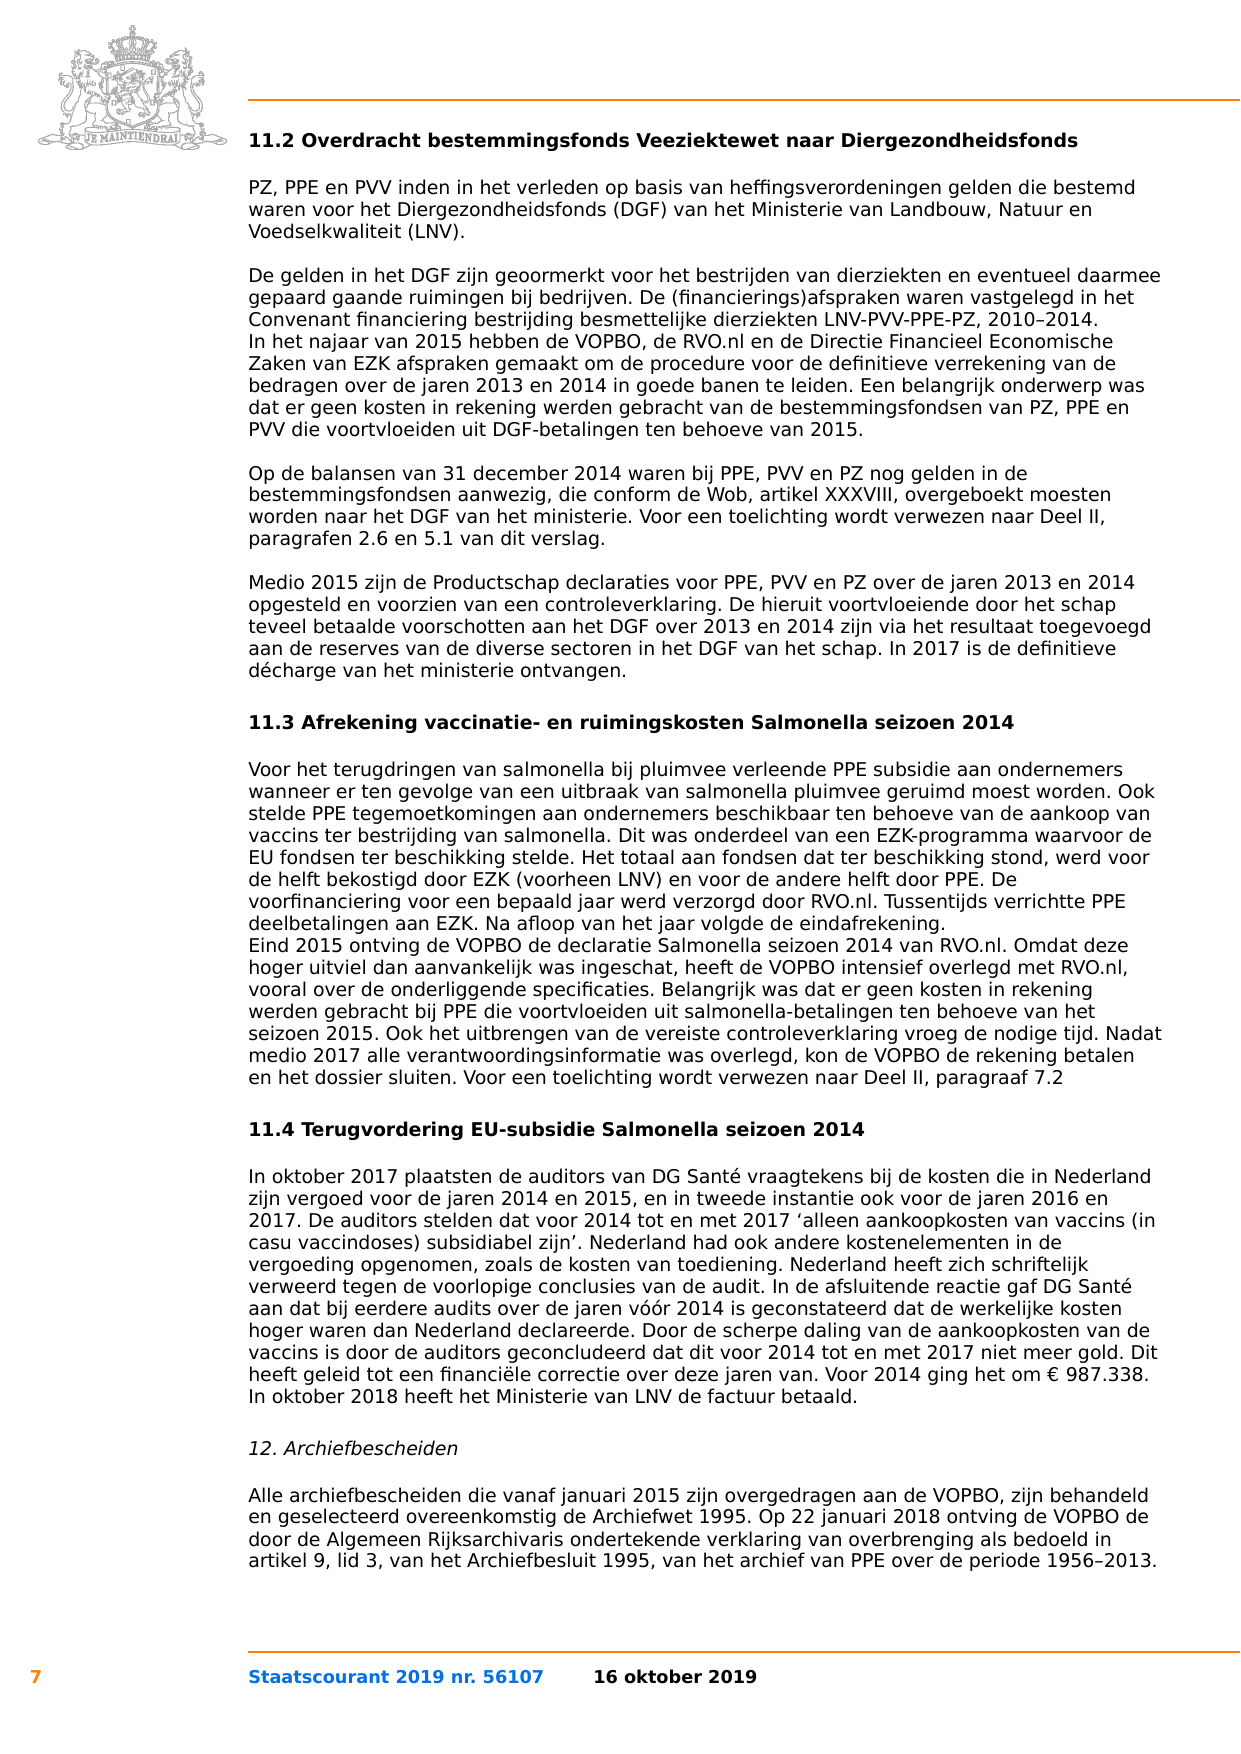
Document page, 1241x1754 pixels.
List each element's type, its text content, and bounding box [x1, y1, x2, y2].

subtitle 11.4 Terugvordering EU-subsidie Salmonella seizoen 2014 [248, 1119, 1163, 1141]
text Alle archiefbescheiden die vanaf januari 2015 zijn overgedragen aan de VOPBO, zijn behandeld en geselecteerd overeenkomstig de Archiefwet 1995. Op 22 januari 2018 ontving de VOPBO de door de Algemeen Rijksarchivaris ondertekende verklaring van overbrenging als bedoeld in artikel 9, lid 3, van het Archiefbesluit 1995, van het archief van PPE over de periode 1956–2013. [248, 1484, 1163, 1572]
text Medio 2015 zijn de Productschap declaraties voor PPE, PVV en PZ over de jaren 2013 en 2014 opgesteld en voorzien van een controleverklaring. De hieruit voortvloeiende door het schap teveel betaalde voorschotten aan het DGF over 2013 en 2014 zijn via het resultaat toegevoegd aan de reserves van de diverse sectoren in het DGF van het schap. In 2017 is de definitieve décharge van het ministerie ontvangen. [248, 572, 1163, 682]
text Op de balansen van 31 december 2014 waren bij PPE, PVV en PZ nog gelden in de bestemmingsfondsen aanwezig, die conform de Wob, artikel XXXVIII, overgeboekt moesten worden naar het DGF van het ministerie. Voor een toelichting wordt verwezen naar Deel II, paragrafen 2.6 en 5.1 van dit verslag. [248, 462, 1163, 550]
subtitle 12. Archiefbescheiden [248, 1437, 1163, 1459]
text In het najaar van 2015 hebben de VOPBO, de RVO.nl en de Directie Financieel Economische Zaken van EZK afspraken gemaakt om de procedure voor de definitieve verrekening van de bedragen over de jaren 2013 en 2014 in goede banen te leiden. Een belangrijk onderwerp was dat er geen kosten in rekening werden gebracht van de bestemmingsfondsen van PZ, PPE en PVV die voortvloeiden uit DGF-betalingen ten behoeve van 2015. [248, 331, 1163, 441]
text PZ, PPE en PVV inden in het verleden op basis van heffingsverordeningen gelden die bestemd waren voor het Diergezondheidsfonds (DGF) van het Ministerie van Landbouw, Natuur en Voedselkwaliteit (LNV). [248, 177, 1163, 243]
text Voor het terugdringen van salmonella bij pluimvee verleende PPE subsidie aan ondernemers wanneer er ten gevolge van een uitbraak van salmonella pluimvee geruimd moest worden. Ook stelde PPE tegemoetkomingen aan ondernemers beschikbaar ten behoeve van de aankoop van vaccins ter bestrijding van salmonella. Dit was onderdeel van een EZK-programma waarvoor de EU fondsen ter beschikking stelde. Het totaal aan fondsen dat ter beschikking stond, werd voor de helft bekostigd door EZK (voorheen LNV) en voor de andere helft door PPE. De voorfinanciering voor een bepaald jaar werd verzorgd door RVO.nl. Tussentijds verrichtte PPE deelbetalingen aan EZK. Na afloop van het jaar volgde de eindafrekening. [248, 759, 1163, 935]
text Eind 2015 ontving de VOPBO de declaratie Salmonella seizoen 2014 van RVO.nl. Omdat deze hoger uitviel dan aanvankelijk was ingeschat, heeft de VOPBO intensief overlegd met RVO.nl, vooral over de onderliggende specificaties. Belangrijk was dat er geen kosten in rekening werden gebracht bij PPE die voortvloeiden uit salmonella-betalingen ten behoeve van het seizoen 2015. Ook het uitbrengen van de vereiste controleverklaring vroeg de nodige tijd. Nadat medio 2017 alle verantwoordingsinformatie was overlegd, kon de VOPBO de rekening betalen en het dossier sluiten. Voor een toelichting wordt verwezen naar Deel II, paragraaf 7.2 [248, 935, 1163, 1089]
text In oktober 2017 plaatsten de auditors van DG Santé vraagtekens bij de kosten die in Nederland zijn vergoed voor de jaren 2014 en 2015, en in tweede instantie ook voor de jaren 2016 en 2017. De auditors stelden dat voor 2014 tot en met 2017 ‘alleen aankoopkosten van vaccins (in casu vaccindoses) subsidiabel zijn’. Nederland had ook andere kostenelementen in de vergoeding opgenomen, zoals de kosten van toediening. Nederland heeft zich schriftelijk verweerd tegen de voorlopige conclusies van de audit. In de afsluitende reactie gaf DG Santé aan dat bij eerdere audits over de jaren vóór 2014 is geconstateerd dat de werkelijke kosten hoger waren dan Nederland declareerde. Door de scherpe daling van de aankoopkosten van de vaccins is door de auditors geconcludeerd dat dit voor 2014 tot en met 2017 niet meer gold. Dit heeft geleid tot een financiële correctie over deze jaren van. Voor 2014 ging het om € 987.338. In oktober 2018 heeft het Ministerie van LNV de factuur betaald. [248, 1166, 1163, 1407]
subtitle 11.3 Afrekening vaccinatie- en ruimingskosten Salmonella seizoen 2014 [248, 712, 1163, 734]
picture [38, 25, 227, 150]
text De gelden in het DGF zijn geoormerkt voor het bestrijden van dierziekten en eventueel daarmee gepaard gaande ruimingen bij bedrijven. De (financierings)afspraken waren vastgelegd in het Convenant financiering bestrijding besmettelijke dierziekten LNV-PVV-PPE-PZ, 2010–2014. [248, 265, 1163, 331]
subtitle 11.2 Overdracht bestemmingsfonds Veeziektewet naar Diergezondheidsfonds [248, 130, 1163, 152]
